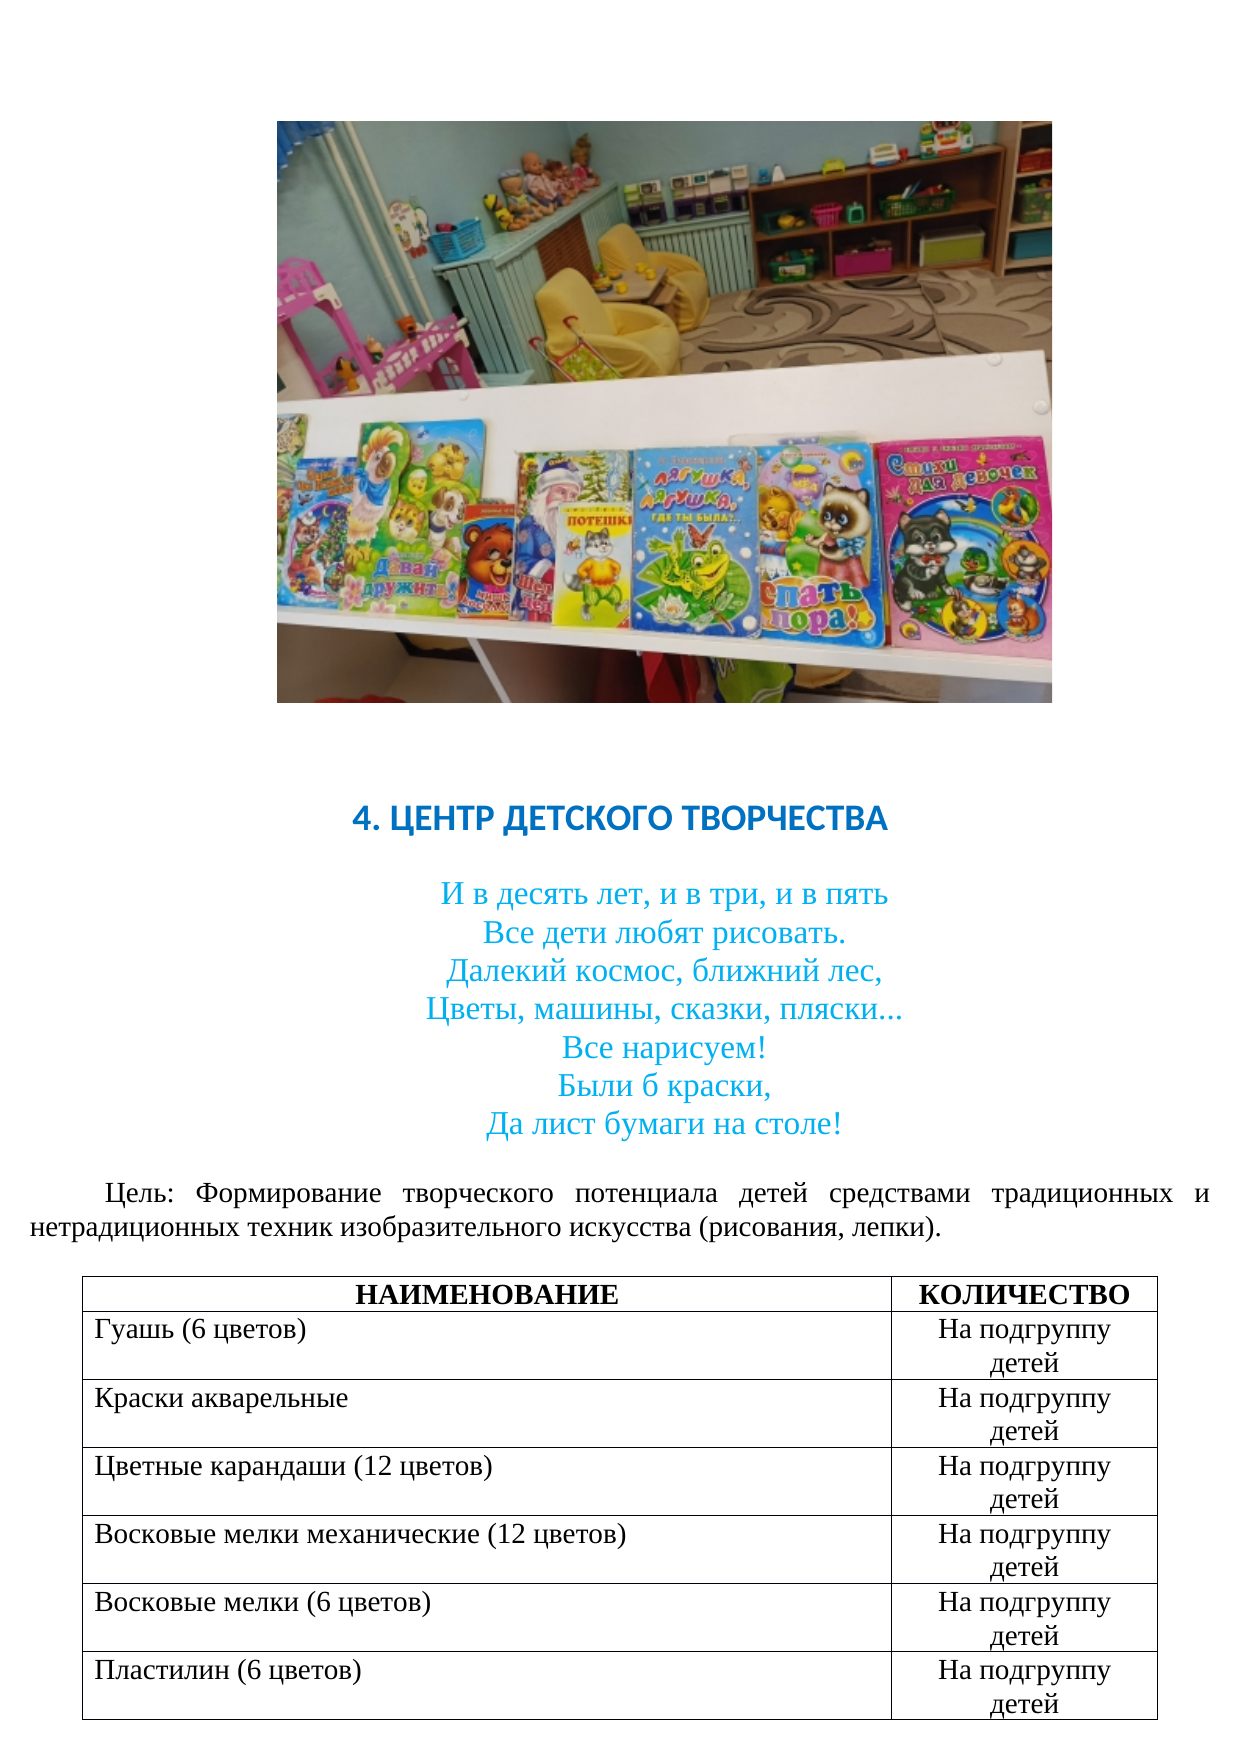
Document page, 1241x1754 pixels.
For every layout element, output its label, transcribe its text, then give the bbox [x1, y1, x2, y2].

list Все нарисуем! [118, 1027, 1211, 1065]
text Цель: Формирование творческого потенциала детей средствами традиционных и нетрадиционных техник изобразительного искусства (рисования, лепки). [29, 1175, 1211, 1242]
table_header НАИМЕНОВАНИЕ [83, 1277, 891, 1311]
table_cell Восковые мелки механические (12 цветов) [83, 1516, 891, 1583]
table_cell На подгруппу детей [892, 1652, 1157, 1719]
table_cell На подгруппу детей [892, 1448, 1157, 1515]
table_cell Пластилин (6 цветов) [83, 1652, 891, 1719]
table_cell На подгруппу детей [892, 1312, 1157, 1379]
list Цветы, машины, сказки, пляски... [118, 988, 1211, 1027]
table_cell Цветные карандаши (12 цветов) [83, 1448, 891, 1515]
table_cell Восковые мелки (6 цветов) [83, 1584, 891, 1651]
list Да лист бумаги на столе! [118, 1103, 1211, 1142]
picture [277, 121, 1053, 703]
table_cell На подгруппу детей [892, 1380, 1157, 1447]
table_cell На подгруппу детей [892, 1516, 1157, 1583]
list Все дети любят рисовать. [118, 912, 1211, 950]
list Были б краски, [118, 1065, 1211, 1103]
table_cell На подгруппу детей [892, 1584, 1157, 1651]
table_cell Краски акварельные [83, 1380, 891, 1447]
text 4. ЦЕНТР ДЕТСКОГО ТВОРЧЕСТВА [29, 794, 1211, 840]
table_cell Гуашь (6 цветов) [83, 1312, 891, 1379]
table_header КОЛИЧЕСТВО [892, 1277, 1157, 1311]
list И в десять лет, и в три, и в пять [118, 873, 1211, 912]
list Далекий космос, ближний лес, [118, 950, 1211, 988]
